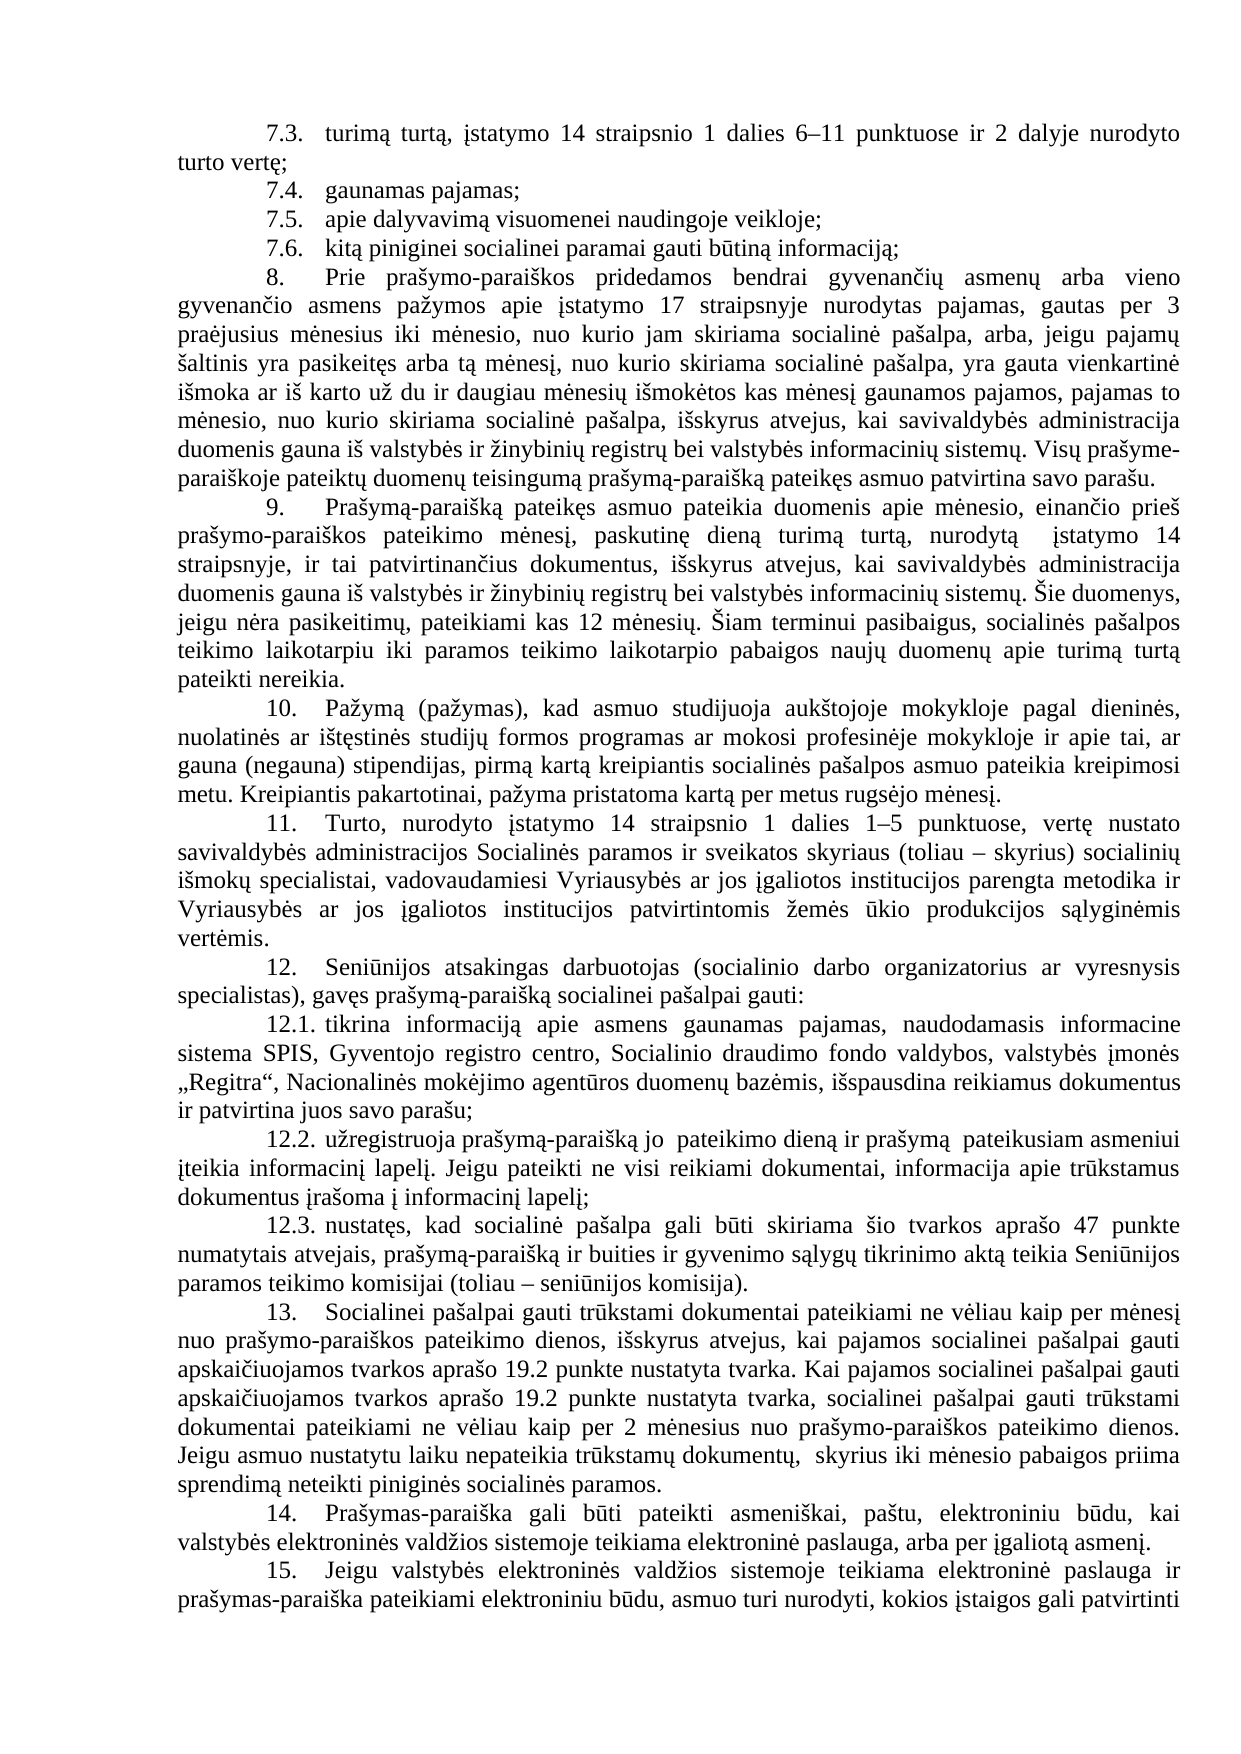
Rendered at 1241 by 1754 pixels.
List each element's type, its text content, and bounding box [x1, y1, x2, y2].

text 9. Prašymą-paraišką pateikęs asmuo pateikia duomenis apie mėnesio, einančio prieš prašymo-paraiškos pateikimo mėnesį, paskutinę dieną turimą turtą, nurodytą įstatymo 14 straipsnyje, ir tai patvirtinančius dokumentus, išskyrus atvejus, kai savivaldybės administracija duomenis gauna iš valstybės ir žinybinių registrų bei valstybės informacinių sistemų. Šie duomenys, jeigu nėra pasikeitimų, pateikiami kas 12 mėnesių. Šiam terminui pasibaigus, socialinės pašalpos teikimo laikotarpiu iki paramos teikimo laikotarpio pabaigos naujų duomenų apie turimą turtą pateikti nereikia. [177, 492, 1181, 693]
text 11. Turto, nurodyto įstatymo 14 straipsnio 1 dalies 1–5 punktuose, vertę nustato savivaldybės administracijos Socialinės paramos ir sveikatos skyriaus (toliau – skyrius) socialinių išmokų specialistai, vadovaudamiesi Vyriausybės ar jos įgaliotos institucijos parengta metodika ir Vyriausybės ar jos įgaliotos institucijos patvirtintomis žemės ūkio produkcijos sąlyginėmis vertėmis. [177, 808, 1181, 952]
text 7.6. kitą piniginei socialinei paramai gauti būtiną informaciją; [177, 233, 1181, 262]
text 12.1. tikrina informaciją apie asmens gaunamas pajamas, naudodamasis informacine sistema SPIS, Gyventojo registro centro, Socialinio draudimo fondo valdybos, valstybės įmonės „Regitra“, Nacionalinės mokėjimo agentūros duomenų bazėmis, išspausdina reikiamus dokumentus ir patvirtina juos savo parašu; [177, 1009, 1181, 1124]
text 12. Seniūnijos atsakingas darbuotojas (socialinio darbo organizatorius ar vyresnysis specialistas), gavęs prašymą-paraišką socialinei pašalpai gauti: [177, 952, 1181, 1009]
text 12.2. užregistruoja prašymą-paraišką jo pateikimo dieną ir prašymą pateikusiam asmeniui įteikia informacinį lapelį. Jeigu pateikti ne visi reikiami dokumentai, informacija apie trūkstamus dokumentus įrašoma į informacinį lapelį; [177, 1124, 1181, 1211]
text 13. Socialinei pašalpai gauti trūkstami dokumentai pateikiami ne vėliau kaip per mėnesį nuo prašymo-paraiškos pateikimo dienos, išskyrus atvejus, kai pajamos socialinei pašalpai gauti apskaičiuojamos tvarkos aprašo 19.2 punkte nustatyta tvarka. Kai pajamos socialinei pašalpai gauti apskaičiuojamos tvarkos aprašo 19.2 punkte nustatyta tvarka, socialinei pašalpai gauti trūkstami dokumentai pateikiami ne vėliau kaip per 2 mėnesius nuo prašymo-paraiškos pateikimo dienos. Jeigu asmuo nustatytu laiku nepateikia trūkstamų dokumentų, skyrius iki mėnesio pabaigos priima sprendimą neteikti piniginės socialinės paramos. [177, 1297, 1181, 1498]
text 15. Jeigu valstybės elektroninės valdžios sistemoje teikiama elektroninė paslauga ir prašymas-paraiška pateikiami elektroniniu būdu, asmuo turi nurodyti, kokios įstaigos gali patvirtinti [177, 1556, 1181, 1613]
text 14. Prašymas-paraiška gali būti pateikti asmeniškai, paštu, elektroniniu būdu, kai valstybės elektroninės valdžios sistemoje teikiama elektroninė paslauga, arba per įgaliotą asmenį. [177, 1498, 1181, 1556]
text 8. Prie prašymo-paraiškos pridedamos bendrai gyvenančių asmenų arba vieno gyvenančio asmens pažymos apie įstatymo 17 straipsnyje nurodytas pajamas, gautas per 3 praėjusius mėnesius iki mėnesio, nuo kurio jam skiriama socialinė pašalpa, arba, jeigu pajamų šaltinis yra pasikeitęs arba tą mėnesį, nuo kurio skiriama socialinė pašalpa, yra gauta vienkartinė išmoka ar iš karto už du ir daugiau mėnesių išmokėtos kas mėnesį gaunamos pajamos, pajamas to mėnesio, nuo kurio skiriama socialinė pašalpa, išskyrus atvejus, kai savivaldybės administracija duomenis gauna iš valstybės ir žinybinių registrų bei valstybės informacinių sistemų. Visų prašyme-paraiškoje pateiktų duomenų teisingumą prašymą-paraišką pateikęs asmuo patvirtina savo parašu. [177, 262, 1181, 492]
text 12.3. nustatęs, kad socialinė pašalpa gali būti skiriama šio tvarkos aprašo 47 punkte numatytais atvejais, prašymą-paraišką ir buities ir gyvenimo sąlygų tikrinimo aktą teikia Seniūnijos paramos teikimo komisijai (toliau – seniūnijos komisija). [177, 1211, 1181, 1297]
text 7.3. turimą turtą, įstatymo 14 straipsnio 1 dalies 6–11 punktuose ir 2 dalyje nurodyto turto vertę; [177, 118, 1181, 176]
text 7.5. apie dalyvavimą visuomenei naudingoje veikloje; [177, 204, 1181, 233]
text 10. Pažymą (pažymas), kad asmuo studijuoja aukštojoje mokykloje pagal dieninės, nuolatinės ar ištęstinės studijų formos programas ar mokosi profesinėje mokykloje ir apie tai, ar gauna (negauna) stipendijas, pirmą kartą kreipiantis socialinės pašalpos asmuo pateikia kreipimosi metu. Kreipiantis pakartotinai, pažyma pristatoma kartą per metus rugsėjo mėnesį. [177, 693, 1181, 808]
text 7.4. gaunamas pajamas; [177, 176, 1181, 204]
